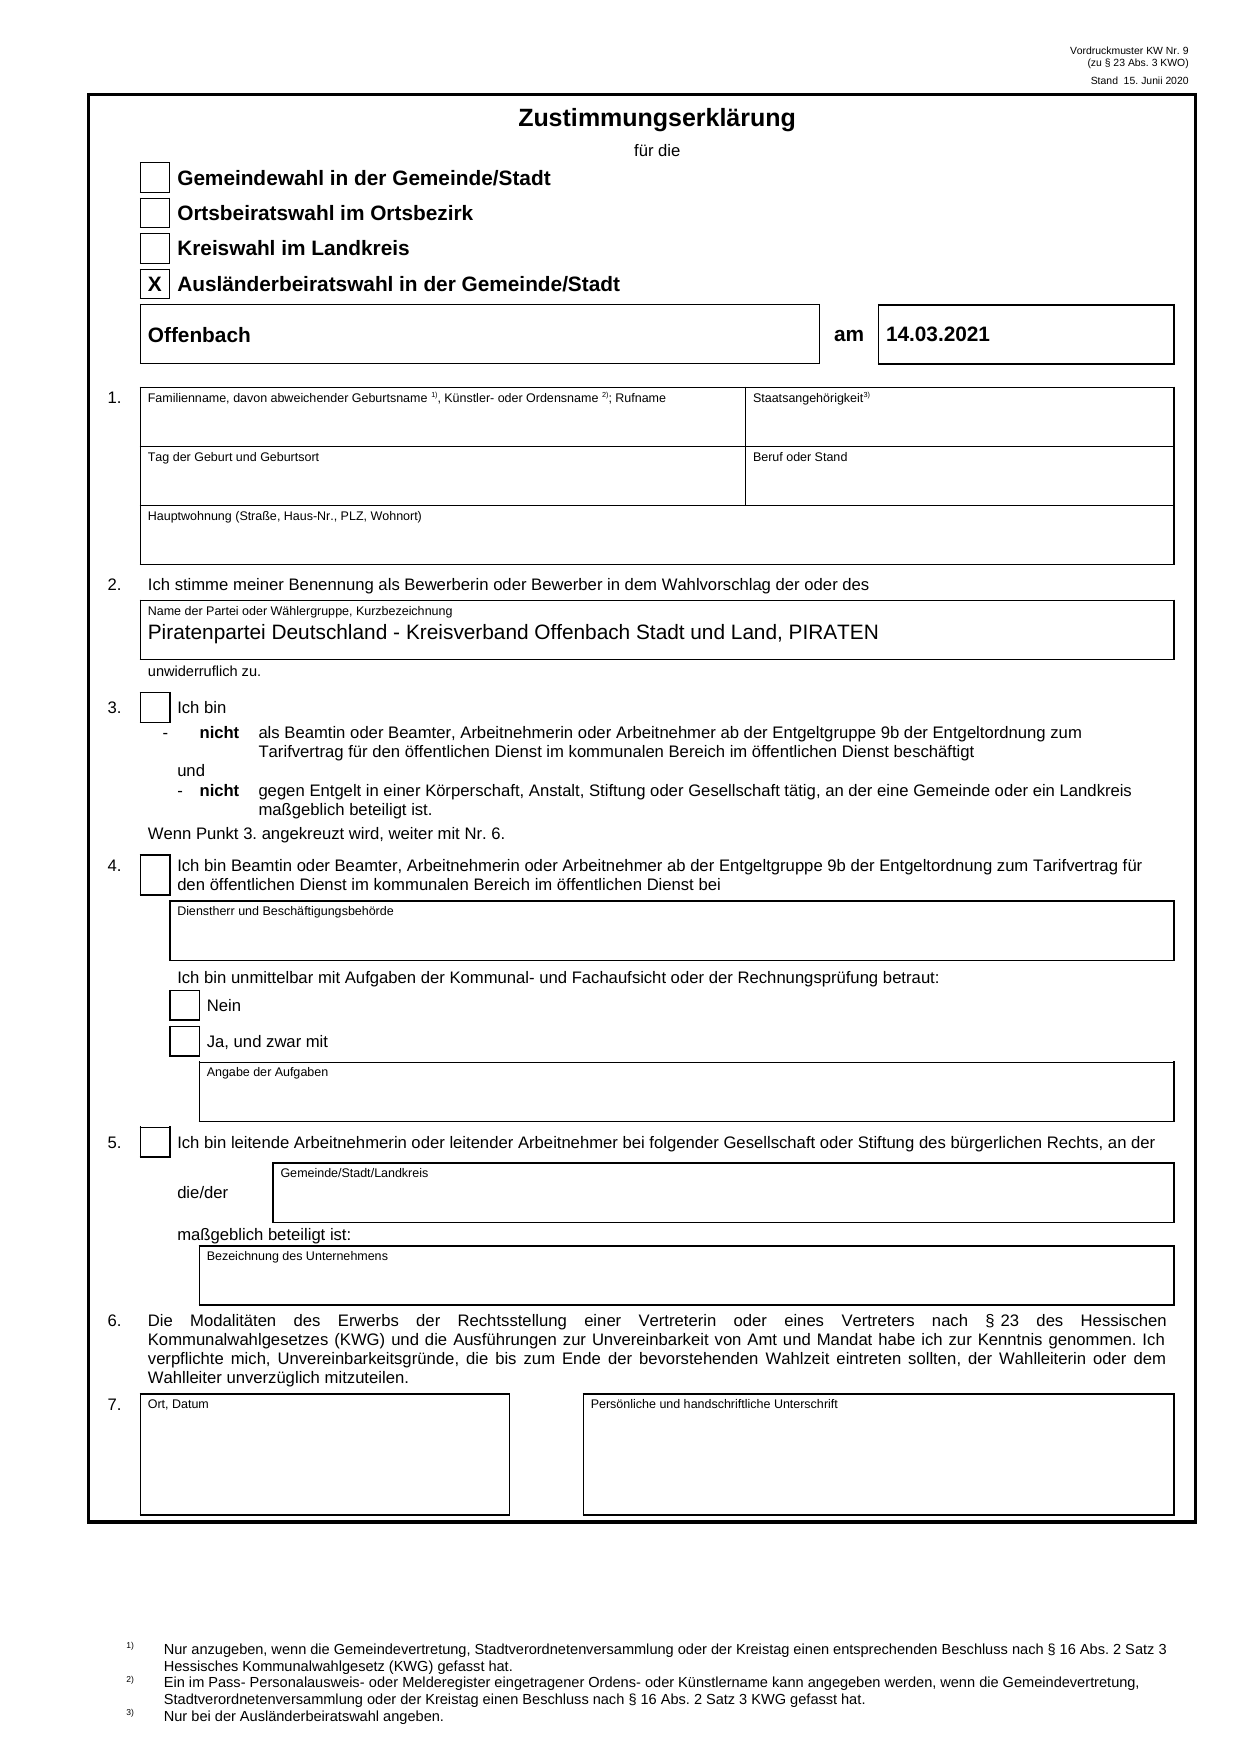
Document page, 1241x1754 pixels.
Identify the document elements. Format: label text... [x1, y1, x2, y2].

table_cell [140, 227, 1174, 233]
table_cell [1174, 139, 1194, 162]
table_cell Ja, und zwar mit [200, 1026, 1174, 1055]
table_cell [90, 1221, 140, 1245]
table_cell [140, 960, 170, 966]
table_cell [170, 1156, 1174, 1162]
table_cell [170, 1207, 272, 1221]
table_cell [1174, 198, 1194, 227]
table_cell [1174, 298, 1194, 304]
table_cell [140, 1207, 170, 1221]
table_cell [90, 564, 140, 570]
table_cell Ich stimme meiner Benennung als Bewerberin oder Bewerber in dem Wahlvorschlag der oder des [140, 570, 1174, 599]
table_cell [1174, 721, 1194, 819]
table_cell 14.03.2021 [879, 306, 1173, 363]
table_cell die/der [170, 1177, 272, 1207]
table_cell [141, 234, 169, 262]
table_cell [140, 682, 170, 692]
table_cell Ich bin leitende Arbeitnehmerin oder leitender Arbeitnehmer bei folgender Gesellschaft oder Stiftung des bürgerlichen Rechts, an der [171, 1126, 1174, 1156]
table_cell [90, 900, 140, 959]
table_cell [140, 1026, 169, 1055]
table_cell [140, 1158, 170, 1162]
table_cell Gemeindewahl in der Gemeinde/Stadt [170, 162, 1174, 192]
table_cell [510, 1393, 583, 1514]
table_cell - nicht als Beamtin oder Beamter, Arbeitnehmerin oder Arbeitnehmer ab der Entgeltgruppe 9b der Entgeltordnung zum Tarifvertrag für den öffentlichen Dienst im kommunalen Bereich im öffentlichen Dienst beschäftigt und - nicht gegen Entgelt in einer Körperschaft, Anstalt, Stiftung oder Gesellschaft tätig, an der eine Gemeinde oder ein Landkreis maßgeblich beteiligt ist. [170, 721, 1174, 819]
table_cell 4. [90, 854, 140, 894]
table_cell für die [140, 139, 1174, 162]
table_cell [1175, 505, 1194, 564]
table_cell [1174, 227, 1194, 233]
table_cell [140, 1055, 170, 1061]
table_cell [141, 163, 169, 192]
table_cell [90, 966, 140, 990]
table_cell [1175, 1061, 1194, 1121]
table_cell Ich bin [171, 692, 1174, 721]
table_cell [1174, 1514, 1194, 1520]
table_cell [1174, 1310, 1194, 1387]
table_cell [1174, 570, 1194, 599]
table_cell [140, 896, 170, 900]
table_cell [140, 363, 1174, 387]
table_cell [1174, 96, 1194, 138]
table_cell [171, 991, 199, 1019]
table_cell [1175, 1162, 1194, 1177]
table_cell [140, 1387, 1174, 1393]
table_cell [1174, 1055, 1194, 1061]
table_cell Name der Partei oder Wählergruppe, Kurzbezeichnung Piratenpartei Deutschland - Kreisverband Offenbach Stadt und Land, PIRATEN [141, 601, 1173, 659]
table_cell [140, 1061, 170, 1121]
table_cell [1174, 682, 1194, 692]
table_cell [90, 192, 140, 198]
table_cell [170, 961, 1174, 966]
table_cell [90, 1177, 140, 1207]
table_cell [140, 565, 1174, 570]
table_cell [90, 1245, 140, 1304]
table_cell [1174, 564, 1194, 570]
table_cell Offenbach [141, 305, 819, 363]
table_cell [90, 269, 140, 298]
table_cell [90, 162, 140, 192]
table_cell [171, 1027, 199, 1055]
table_cell [1174, 1121, 1194, 1126]
table_cell [141, 199, 169, 227]
table_cell [90, 227, 140, 233]
table_cell 3. [90, 692, 140, 721]
table_cell [140, 848, 170, 854]
table_cell [140, 192, 1174, 198]
table_cell [1174, 848, 1194, 854]
table_cell [1174, 1126, 1194, 1156]
table_cell [90, 819, 140, 848]
table_cell [170, 1245, 199, 1304]
table_cell [1175, 1177, 1194, 1207]
table_cell [1175, 600, 1194, 659]
table_cell Gemeinde/Stadt/Landkreis [274, 1164, 1173, 1221]
table_cell Nein [200, 990, 1174, 1019]
table_cell [90, 446, 140, 505]
table_cell [1174, 854, 1194, 894]
table_cell [1174, 1304, 1194, 1310]
table_cell [170, 1121, 1174, 1126]
table_cell [90, 848, 140, 854]
table_cell [199, 1055, 1174, 1061]
table_cell [90, 96, 140, 138]
table_cell 5. [90, 1126, 140, 1156]
table_cell 1. [90, 387, 140, 446]
table_cell [140, 1514, 1174, 1520]
table_cell Beruf oder Stand [746, 447, 1173, 505]
table_cell Kreiswahl im Landkreis [170, 233, 1174, 262]
table_cell Hauptwohnung (Straße, Haus-Nr., PLZ, Wohnort) [141, 506, 1173, 564]
table_cell [90, 1387, 140, 1393]
table_cell [1174, 960, 1194, 966]
table_cell [1175, 1393, 1194, 1514]
table_cell [90, 363, 140, 387]
table_cell [1175, 446, 1194, 505]
table_cell [1174, 192, 1194, 198]
table_cell [1175, 1207, 1194, 1221]
table_cell [1174, 162, 1194, 192]
table_cell [1174, 269, 1194, 298]
table_cell [140, 1162, 170, 1177]
table_cell Wenn Punkt 3. angekreuzt wird, weiter mit Nr. 6. [140, 819, 1174, 848]
table_cell [140, 723, 170, 819]
table_cell [90, 1207, 140, 1221]
table_cell [90, 682, 140, 692]
table_cell [90, 990, 140, 1019]
table_cell [1174, 1026, 1194, 1055]
table_cell [140, 900, 169, 959]
table_cell Dienstherr und Beschäftigungsbehörde [171, 902, 1173, 959]
table_cell [90, 298, 140, 304]
table_cell Die Modalitäten des Erwerbs der Rechtsstellung einer Vertreterin oder eines Vertreters nach § 23 des Hessischen Kommunalwahlgesetzes (KWG) und die Ausführungen zur Unvereinbarkeit von Amt und Mandat habe ich zur Kenntnis genommen. Ich verpflichte mich, Unvereinbarkeitsgründe, die bis zum Ende der bevorstehenden Wahlzeit eintreten sollten, der Wahlleiterin oder dem Wahlleiter unverzüglich mitzuteilen. [140, 1310, 1174, 1387]
table_cell Ortsbeiratswahl im Ortsbezirk [170, 198, 1174, 227]
table_cell [90, 1162, 140, 1177]
table_cell [1174, 1221, 1194, 1245]
table_cell [1174, 894, 1194, 900]
table_cell [140, 1121, 170, 1126]
table_cell maßgeblich beteiligt ist: [170, 1221, 1174, 1245]
table_cell [170, 1019, 1174, 1026]
table_cell Familienname, davon abweichender Geburtsname 1), Künstler- oder Ordensname 2); Rufname [141, 388, 745, 446]
table_cell Ich bin Beamtin oder Beamter, Arbeitnehmerin oder Arbeitnehmer ab der Entgeltgruppe 9b der Entgeltordnung zum Tarifvertrag für den öffentlichen Dienst im kommunalen Bereich im öffentlichen Dienst bei [171, 854, 1174, 894]
table_cell [90, 1019, 140, 1026]
table_header Vordruckmuster KW Nr. 9 (zu § 23 Abs. 3 KWO) Stand 15. Junii 2020 [89, 44, 1196, 93]
table_cell [140, 264, 170, 268]
table_cell [140, 966, 170, 990]
table_cell [140, 1245, 170, 1304]
table_cell [1174, 233, 1194, 262]
table_cell [140, 1019, 170, 1026]
table_cell [90, 659, 140, 682]
table_cell [140, 298, 1174, 304]
table_cell [90, 1304, 140, 1310]
table_cell Ort, Datum [141, 1395, 509, 1514]
table_cell Zustimmungserklärung [140, 96, 1174, 138]
table_cell [140, 990, 169, 1019]
table_cell [90, 1514, 140, 1520]
table_cell [90, 304, 140, 363]
table_cell [170, 1057, 199, 1061]
table_cell [90, 1156, 140, 1162]
table_cell [90, 263, 140, 268]
table_cell 7. [90, 1393, 140, 1514]
table_cell [1174, 659, 1194, 682]
table_cell Ich bin unmittelbar mit Aufgaben der Kommunal- und Fachaufsicht oder der Rechnungsprüfung betraut: [170, 966, 1174, 990]
table_cell [141, 693, 169, 721]
table_cell [1175, 900, 1194, 959]
table_cell [1174, 1387, 1194, 1393]
table_cell [90, 960, 140, 966]
table_cell [140, 1177, 170, 1207]
table_cell [90, 233, 140, 262]
table_cell [170, 682, 1174, 692]
table_cell [140, 1304, 1174, 1310]
table_cell 2. [90, 570, 140, 599]
table_cell [90, 139, 140, 162]
table_cell am [820, 304, 878, 363]
table_cell [170, 1061, 199, 1121]
table_cell [1174, 692, 1194, 721]
table_cell [1174, 263, 1194, 268]
table_cell [170, 1162, 272, 1177]
table_cell [90, 505, 140, 564]
table_cell [1174, 966, 1194, 990]
table_cell [1174, 819, 1194, 848]
table_cell [90, 894, 140, 900]
table_cell [141, 856, 169, 894]
table_cell [170, 263, 1174, 268]
table_cell [1174, 1019, 1194, 1026]
table_cell Ausländerbeiratswahl in der Gemeinde/Stadt [170, 269, 1174, 298]
table_cell [90, 1026, 140, 1055]
table_cell [1174, 363, 1194, 387]
table_cell 6. [90, 1310, 140, 1387]
table_cell [1174, 990, 1194, 1019]
table_cell [170, 894, 1174, 900]
table_cell [90, 1061, 140, 1121]
table_cell [1175, 387, 1194, 446]
table_cell [141, 1128, 169, 1156]
table_cell [90, 198, 140, 227]
table_cell unwiderruflich zu. [140, 660, 1174, 682]
table_cell Tag der Geburt und Geburtsort [141, 447, 745, 505]
table_cell [170, 848, 1174, 854]
table_cell [1175, 304, 1194, 363]
table_cell Bezeichnung des Unternehmens [200, 1247, 1173, 1304]
table_cell Staatsangehörigkeit3) [746, 388, 1173, 446]
table_cell [1175, 1245, 1194, 1304]
table_cell [90, 721, 140, 819]
table_cell X [141, 270, 169, 298]
table_cell [1174, 1156, 1194, 1162]
table_cell [140, 1221, 170, 1245]
table_cell Persönliche und handschriftliche Unterschrift [584, 1395, 1173, 1514]
table_cell [90, 1121, 140, 1126]
table_cell [90, 600, 140, 659]
table_cell Angabe der Aufgaben [200, 1063, 1173, 1121]
table_cell [90, 1055, 140, 1061]
